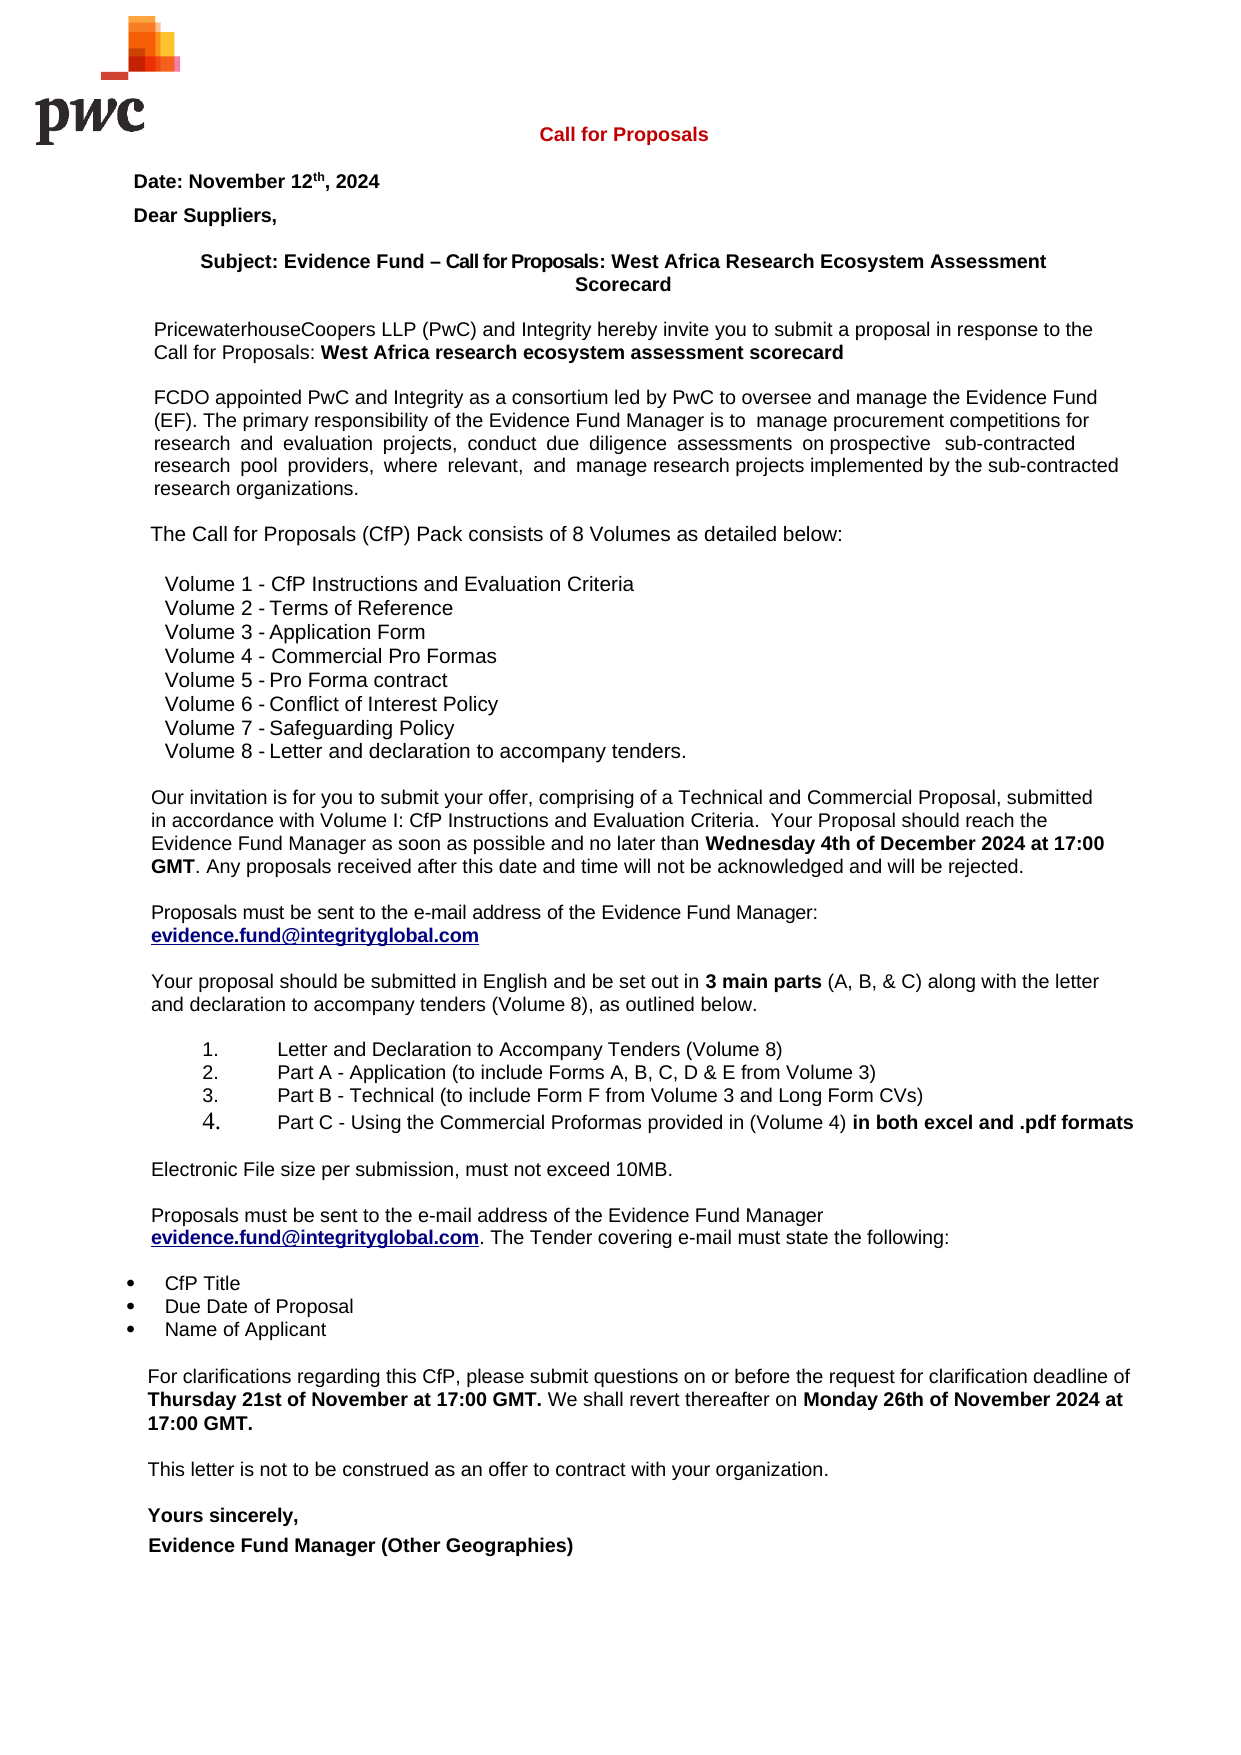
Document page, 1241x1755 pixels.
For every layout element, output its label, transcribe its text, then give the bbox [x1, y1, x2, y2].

text PricewaterhouseCoopers LLP (PwC) and Integrity hereby invite you to submit a proposal in response to the Call for Proposals: West Africa research ecosystem assessment scorecard [153, 318, 1125, 363]
list Due Date of Proposal [127, 1294, 1134, 1318]
text This letter is not to be construed as an offer to contract with your organization. [147, 1458, 1134, 1481]
text Volume 7 - Safeguarding Policy [164, 715, 1134, 739]
text Volume 4 - Commercial Pro Formas [164, 643, 1134, 667]
list Part A - Application (to include Forms A, B, C, D & E from Volume 3) [202, 1061, 1134, 1084]
text Your proposal should be submitted in English and be set out in 3 main parts (A, B, & C) along with the letter and declaration to accompany tenders (Volume 8), as outlined below. [151, 970, 1134, 1016]
text Volume 8 - Letter and declaration to accompany tenders. [164, 739, 1134, 763]
text FCDO appointed PwC and Integrity as a consortium led by PwC to oversee and manage the Evidence Fund (EF). The primary responsibility of the Evidence Fund Manager is to manage procurement competitions for research and evaluation projects, conduct due diligence assessments on prospective sub-contracted research pool providers, where relevant, and manage research projects implemented by the sub-contracted research organizations. [153, 386, 1125, 499]
text Volume 2 - Terms of Reference [164, 596, 1134, 619]
text Proposals must be sent to the e-mail address of the Evidence Fund Manager evidence.fund@integrityglobal.com. The Tender covering e-mail must state the following: [151, 1203, 1134, 1249]
title Call for Proposals [368, 123, 880, 146]
text Subject: Evidence Fund – Call for Proposals: West Africa Research Ecosystem Assessment Scorecard [192, 250, 1054, 295]
text For clarifications regarding this CfP, please submit questions on or before the request for clarification deadline of Thursday 21st of November at 17:00 GMT. We shall revert thereafter on Monday 26th of November 2024 at 17:00 GMT. [147, 1364, 1134, 1434]
list Part C - Using the Commercial Proformas provided in (Volume 4) in both excel and .pdf formats [202, 1106, 1134, 1135]
text Volume 3 - Application Form [164, 619, 1134, 643]
text Date: November 12th, 2024 [89, 169, 1134, 192]
text Yours sincerely, [147, 1503, 1134, 1526]
text Evidence Fund Manager (Other Geographies) [148, 1534, 1134, 1557]
text Proposals must be sent to the e-mail address of the Evidence Fund Manager: [151, 901, 1134, 923]
text Volume 1 - CfP Instructions and Evaluation Criteria [164, 572, 1134, 596]
list Letter and Declaration to Accompany Tenders (Volume 8) [202, 1038, 1134, 1061]
list Part B - Technical (to include Form F from Volume 3 and Long Form CVs) [202, 1084, 1134, 1106]
text Volume 6 - Conflict of Interest Policy [164, 691, 1134, 715]
list CfP Title [127, 1272, 1134, 1294]
text Volume 5 - Pro Forma contract [164, 667, 1134, 691]
text Our invitation is for you to submit your offer, comprising of a Technical and Commercial Proposal, submitted in accordance with Volume I: CfP Instructions and Evaluation Criteria. Your Proposal should reach the Evidence Fund Manager as soon as possible and no later than Wednesday 4th of December 2024 at 17:00 GMT. Any proposals received after this date and time will not be acknowledged and will be rejected. [151, 786, 1114, 878]
text evidence.fund@integrityglobal.com [151, 924, 1134, 946]
text Dear Suppliers, [89, 203, 1134, 226]
text The Call for Proposals (CfP) Pack consists of 8 Volumes as detailed below: [89, 522, 1134, 546]
list Name of Applicant [127, 1318, 1134, 1342]
text Electronic File size per submission, must not exceed 10MB. [151, 1158, 1134, 1181]
